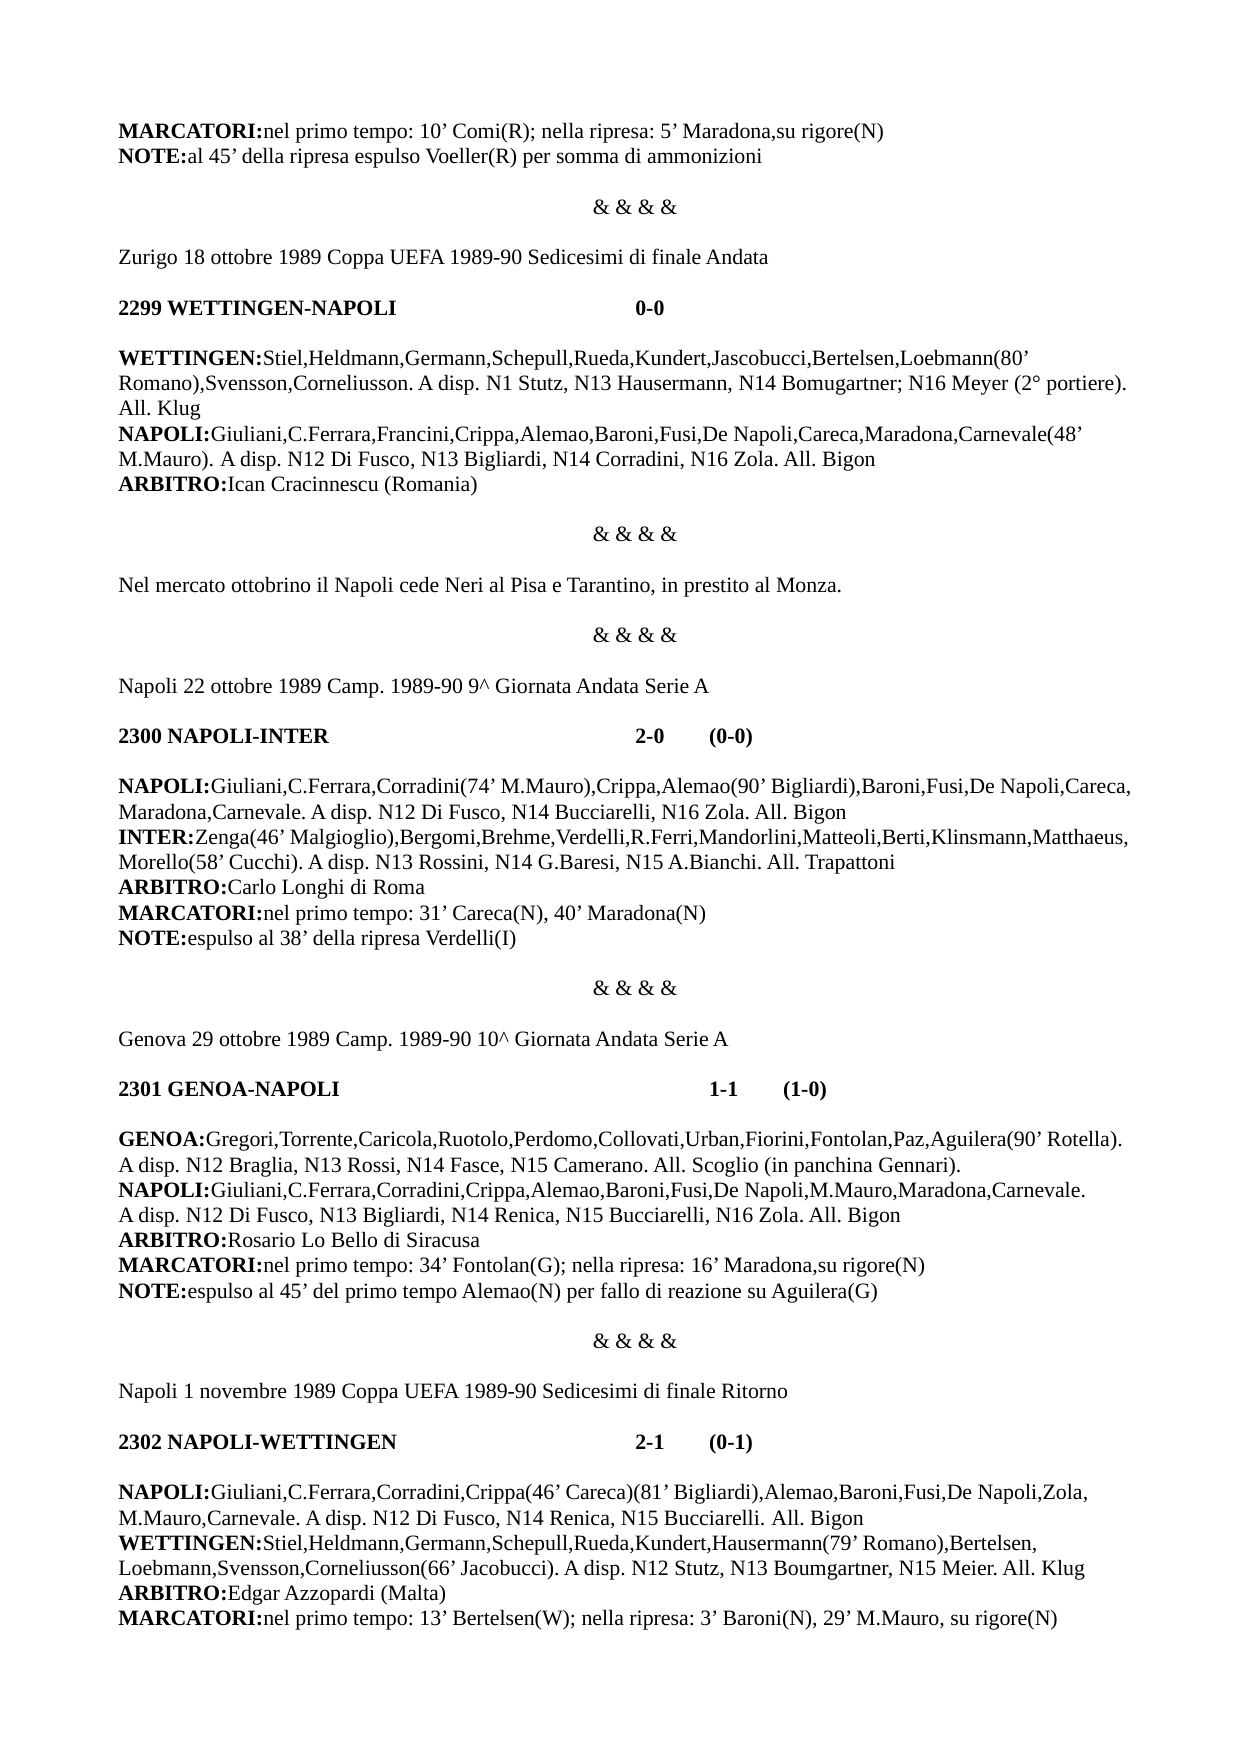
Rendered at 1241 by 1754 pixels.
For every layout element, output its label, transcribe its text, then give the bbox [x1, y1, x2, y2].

text Nel mercato ottobrino il Napoli cede Neri al Pisa e Tarantino, in prestito al Monza. [118, 572, 1152, 597]
text INTER:Zenga(46’ Malgioglio),Bergomi,Brehme,Verdelli,R.Ferri,Mandorlini,Matteoli,Berti,Klinsmann,Matthaeus, [118, 824, 1152, 849]
text NAPOLI:Giuliani,C.Ferrara,Francini,Crippa,Alemao,Baroni,Fusi,De Napoli,Careca,Maradona,Carnevale(48’ [118, 421, 1152, 446]
text Loebmann,Svensson,Corneliusson(66’ Jacobucci). A disp. N12 Stutz, N13 Boumgartner, N15 Meier. All. Klug [118, 1555, 1152, 1580]
text 2301 GENOA-NAPOLI 1-1 (1-0) [118, 1076, 1152, 1101]
text M.Mauro,Carnevale. A disp. N12 Di Fusco, N14 Renica, N15 Bucciarelli. All. Bigon [118, 1504, 1152, 1530]
text NAPOLI:Giuliani,C.Ferrara,Corradini(74’ M.Mauro),Crippa,Alemao(90’ Bigliardi),Baroni,Fusi,De Napoli,Careca, [118, 773, 1152, 799]
text Napoli 22 ottobre 1989 Camp. 1989-90 9^ Giornata Andata Serie A [118, 673, 1152, 698]
text Maradona,Carnevale. A disp. N12 Di Fusco, N14 Bucciarelli, N16 Zola. All. Bigon [118, 799, 1152, 824]
text Morello(58’ Cucchi). A disp. N13 Rossini, N14 G.Baresi, N15 A.Bianchi. All. Trapattoni [118, 849, 1152, 874]
text Genova 29 ottobre 1989 Camp. 1989-90 10^ Giornata Andata Serie A [118, 1026, 1152, 1051]
text & & & & [118, 975, 1152, 1000]
text NAPOLI:Giuliani,C.Ferrara,Corradini,Crippa,Alemao,Baroni,Fusi,De Napoli,M.Mauro,Maradona,Carnevale. [118, 1177, 1152, 1202]
text ARBITRO:Carlo Longhi di Roma [118, 874, 1152, 899]
text & & & & [118, 1328, 1152, 1353]
text WETTINGEN:Stiel,Heldmann,Germann,Schepull,Rueda,Kundert,Hausermann(79’ Romano),Bertelsen, [118, 1530, 1152, 1555]
text NOTE:al 45’ della ripresa espulso Voeller(R) per somma di ammonizioni [118, 143, 1152, 168]
text WETTINGEN:Stiel,Heldmann,Germann,Schepull,Rueda,Kundert,Jascobucci,Bertelsen,Loebmann(80’ [118, 345, 1152, 370]
text 2299 WETTINGEN-NAPOLI 0-0 [118, 294, 1152, 320]
text A disp. N12 Di Fusco, N13 Bigliardi, N14 Renica, N15 Bucciarelli, N16 Zola. All. Bigon [118, 1202, 1152, 1227]
text MARCATORI:nel primo tempo: 34’ Fontolan(G); nella ripresa: 16’ Maradona,su rigore(N) [118, 1252, 1152, 1278]
text GENOA:Gregori,Torrente,Caricola,Ruotolo,Perdomo,Collovati,Urban,Fiorini,Fontolan,Paz,Aguilera(90’ Rotella). [118, 1126, 1152, 1152]
text ARBITRO:Rosario Lo Bello di Siracusa [118, 1227, 1152, 1252]
text NAPOLI:Giuliani,C.Ferrara,Corradini,Crippa(46’ Careca)(81’ Bigliardi),Alemao,Baroni,Fusi,De Napoli,Zola, [118, 1479, 1152, 1504]
text 2300 NAPOLI-INTER 2-0 (0-0) [118, 723, 1152, 748]
text & & & & [118, 521, 1152, 547]
text NOTE:espulso al 38’ della ripresa Verdelli(I) [118, 925, 1152, 950]
text MARCATORI:nel primo tempo: 13’ Bertelsen(W); nella ripresa: 3’ Baroni(N), 29’ M.Mauro, su rigore(N) [118, 1605, 1152, 1631]
text ARBITRO:Ican Cracinnescu (Romania) [118, 471, 1152, 496]
text A disp. N12 Braglia, N13 Rossi, N14 Fasce, N15 Camerano. All. Scoglio (in panchina Gennari). [118, 1152, 1152, 1177]
text MARCATORI:nel primo tempo: 31’ Careca(N), 40’ Maradona(N) [118, 899, 1152, 925]
text Romano),Svensson,Corneliusson. A disp. N1 Stutz, N13 Hausermann, N14 Bomugartner; N16 Meyer (2° portiere). [118, 370, 1152, 395]
text & & & & [118, 622, 1152, 647]
text Napoli 1 novembre 1989 Coppa UEFA 1989-90 Sedicesimi di finale Ritorno [118, 1378, 1152, 1404]
text 2302 NAPOLI-WETTINGEN 2-1 (0-1) [118, 1429, 1152, 1454]
text & & & & [118, 194, 1152, 219]
text ARBITRO:Edgar Azzopardi (Malta) [118, 1580, 1152, 1605]
text M.Mauro). A disp. N12 Di Fusco, N13 Bigliardi, N14 Corradini, N16 Zola. All. Bigon [118, 446, 1152, 471]
text MARCATORI:nel primo tempo: 10’ Comi(R); nella ripresa: 5’ Maradona,su rigore(N) [118, 118, 1152, 143]
text NOTE:espulso al 45’ del primo tempo Alemao(N) per fallo di reazione su Aguilera(G) [118, 1278, 1152, 1303]
text All. Klug [118, 395, 1152, 421]
text Zurigo 18 ottobre 1989 Coppa UEFA 1989-90 Sedicesimi di finale Andata [118, 244, 1152, 269]
